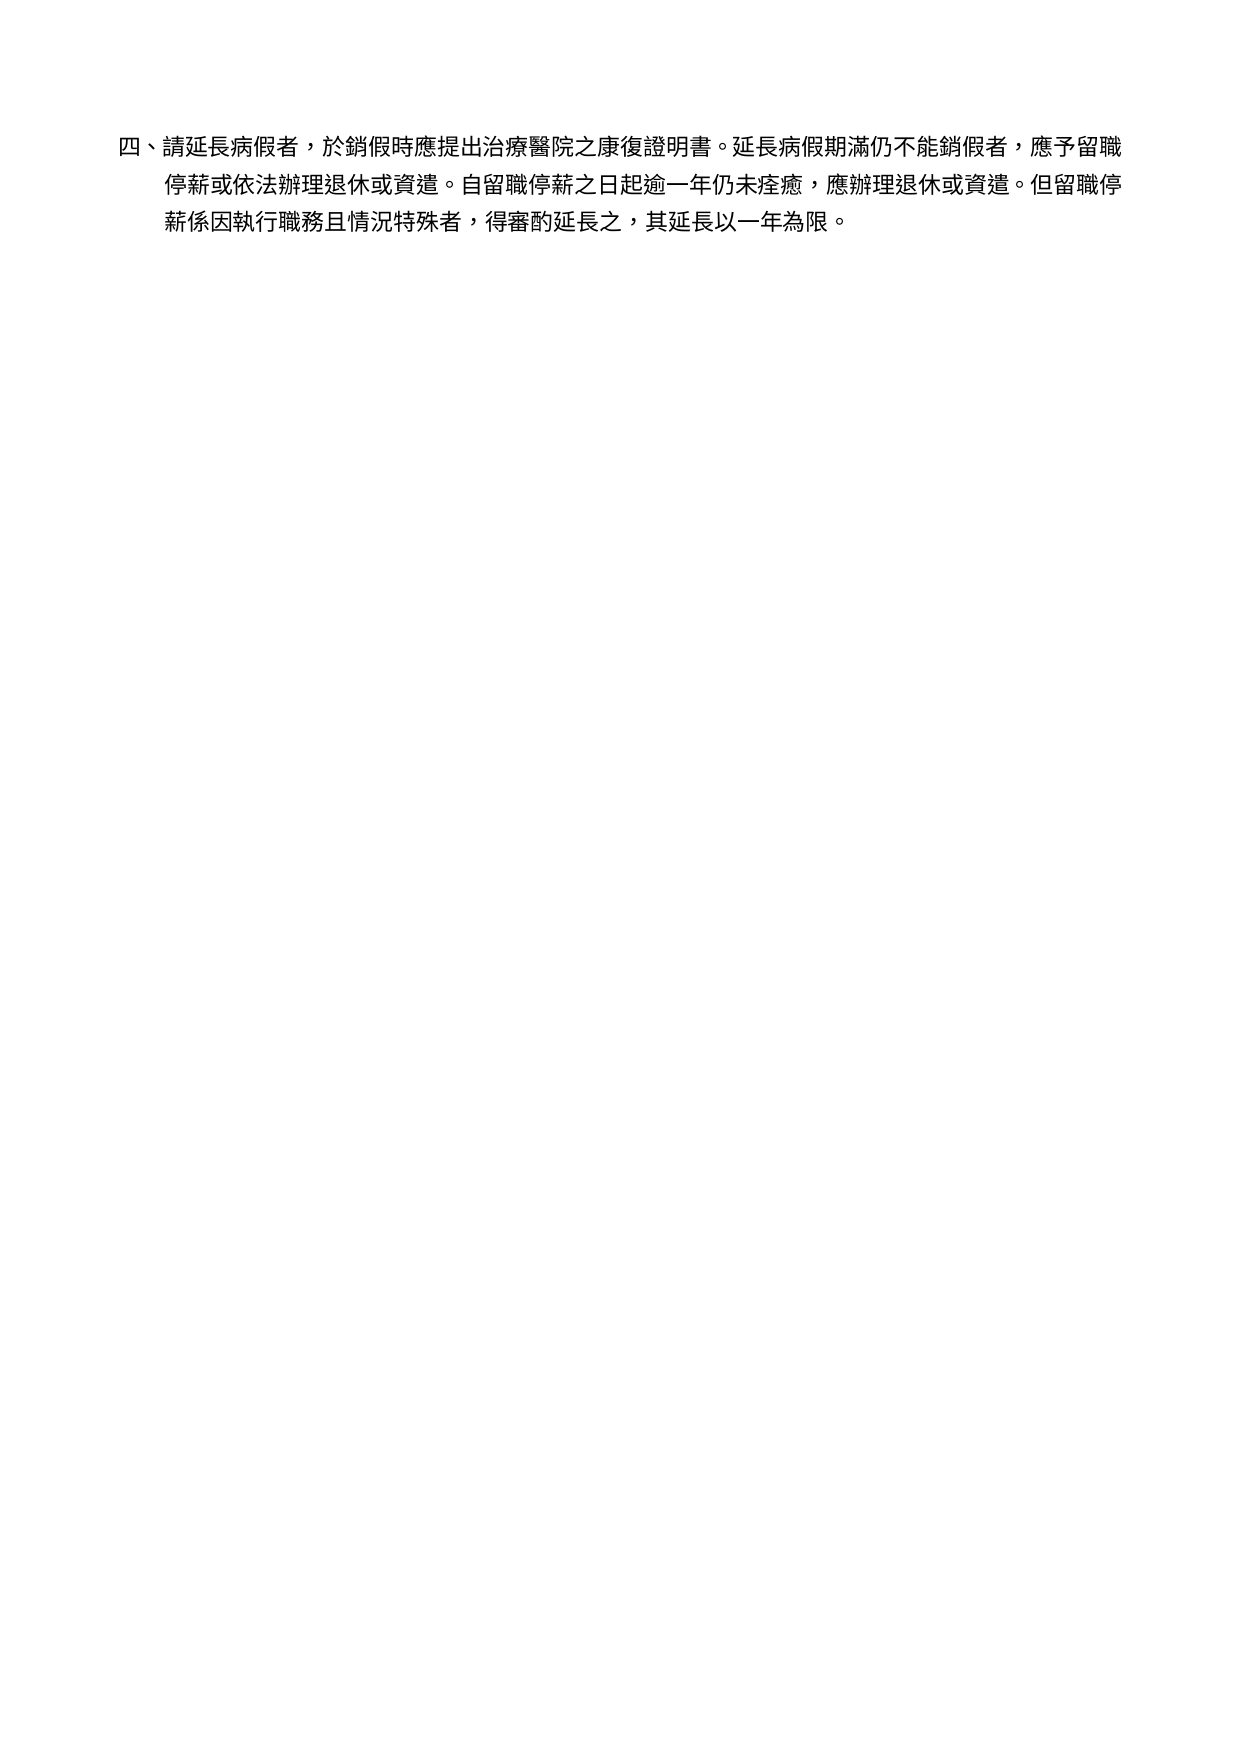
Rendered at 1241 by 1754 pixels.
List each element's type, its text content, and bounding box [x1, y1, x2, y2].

text 四、請延長病假者，於銷假時應提出治療醫院之康復證明書。延長病假期滿仍不能銷假者，應予留職停薪或依法辦理退休或資遣。自留職停薪之日起逾一年仍未痊癒，應辦理退休或資遣。但留職停薪係因執行職務且情況特殊者，得審酌延長之，其延長以一年為限。 [118, 127, 1122, 239]
